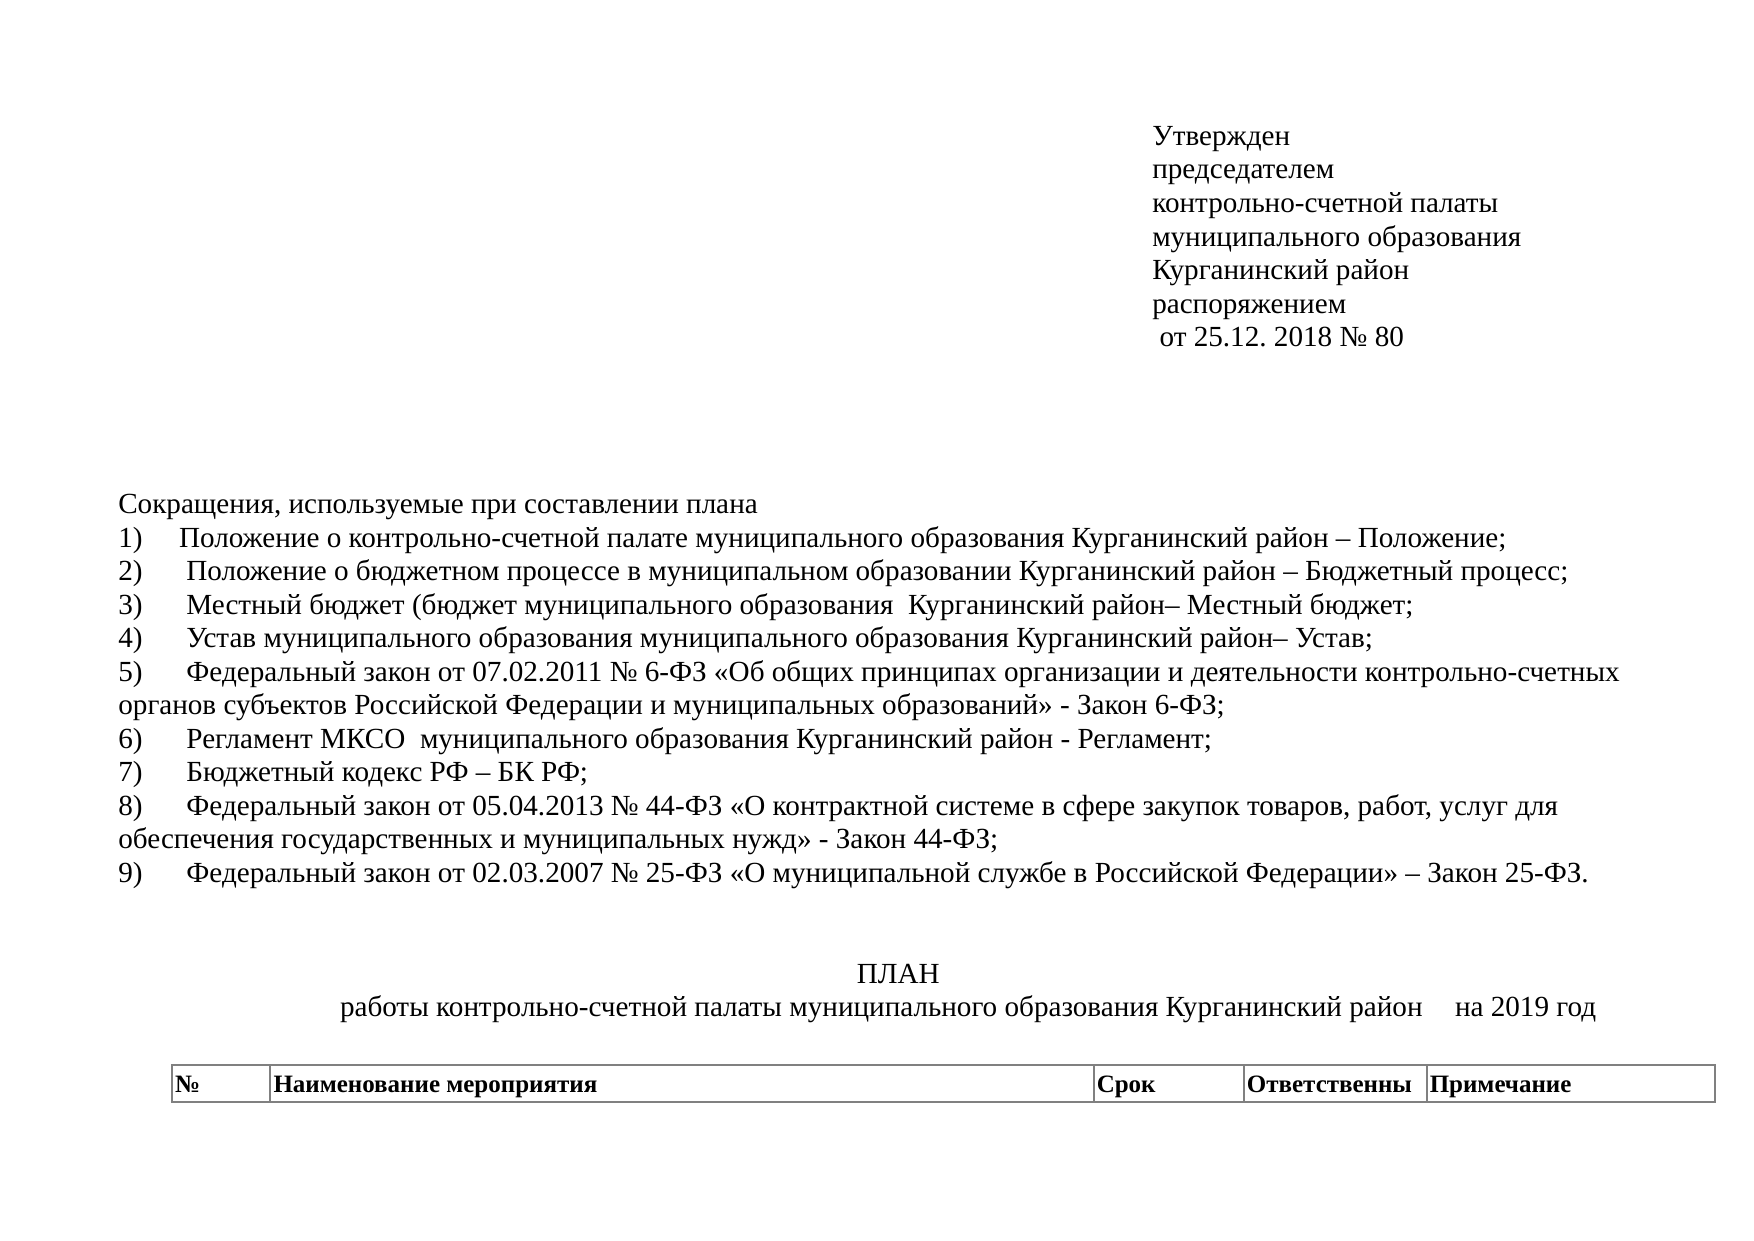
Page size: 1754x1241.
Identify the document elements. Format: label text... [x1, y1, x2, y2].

table_header Наименование мероприятия [271, 1066, 1093, 1101]
table_header № [173, 1066, 269, 1101]
text 1) Положение о контрольно-счетной палате муниципального образования Курганинский район – Положение; [118, 520, 1636, 553]
text 6) Регламент МКСО муниципального образования Курганинский район - Регламент; [118, 721, 1636, 754]
text работы контрольно-счетной палаты муниципального образования Курганинский район на 2019 год [118, 989, 1636, 1023]
text Утвержден [118, 118, 1636, 152]
text 5) Федеральный закон от 07.02.2011 № 6-ФЗ «Об общих принципах организации и деятельности контрольно-счетных органов субъектов Российской Федерации и муниципальных образований» - Закон 6-ФЗ; [118, 654, 1636, 721]
text 4) Устав муниципального образования муниципального образования Курганинский район– Устав; [118, 620, 1636, 654]
text распоряжением [118, 286, 1636, 319]
text Сокращения, используемые при составлении плана [118, 486, 1636, 520]
text муниципального образования Курганинский район [118, 219, 1636, 286]
text 2) Положение о бюджетном процессе в муниципальном образовании Курганинский район – Бюджетный процесс; [118, 553, 1636, 587]
text председателем [118, 152, 1636, 185]
text контрольно-счетной палаты [118, 185, 1636, 219]
text 7) Бюджетный кодекс РФ – БК РФ; [118, 754, 1636, 788]
table_header Срок [1095, 1066, 1243, 1101]
text 3) Местный бюджет (бюджет муниципального образования Курганинский район– Местный бюджет; [118, 587, 1636, 620]
table_header Примечание [1428, 1066, 1714, 1101]
text 8) Федеральный закон от 05.04.2013 № 44-ФЗ «О контрактной системе в сфере закупок товаров, работ, услуг для обеспечения государственных и муниципальных нужд» - Закон 44-ФЗ; [118, 788, 1636, 855]
text от 25.12. 2018 № 80 [118, 319, 1636, 353]
text 9) Федеральный закон от 02.03.2007 № 25-ФЗ «О муниципальной службе в Российской Федерации» – Закон 25-ФЗ. [118, 855, 1636, 889]
text план [118, 956, 1636, 989]
table_header Ответственны [1245, 1066, 1426, 1101]
